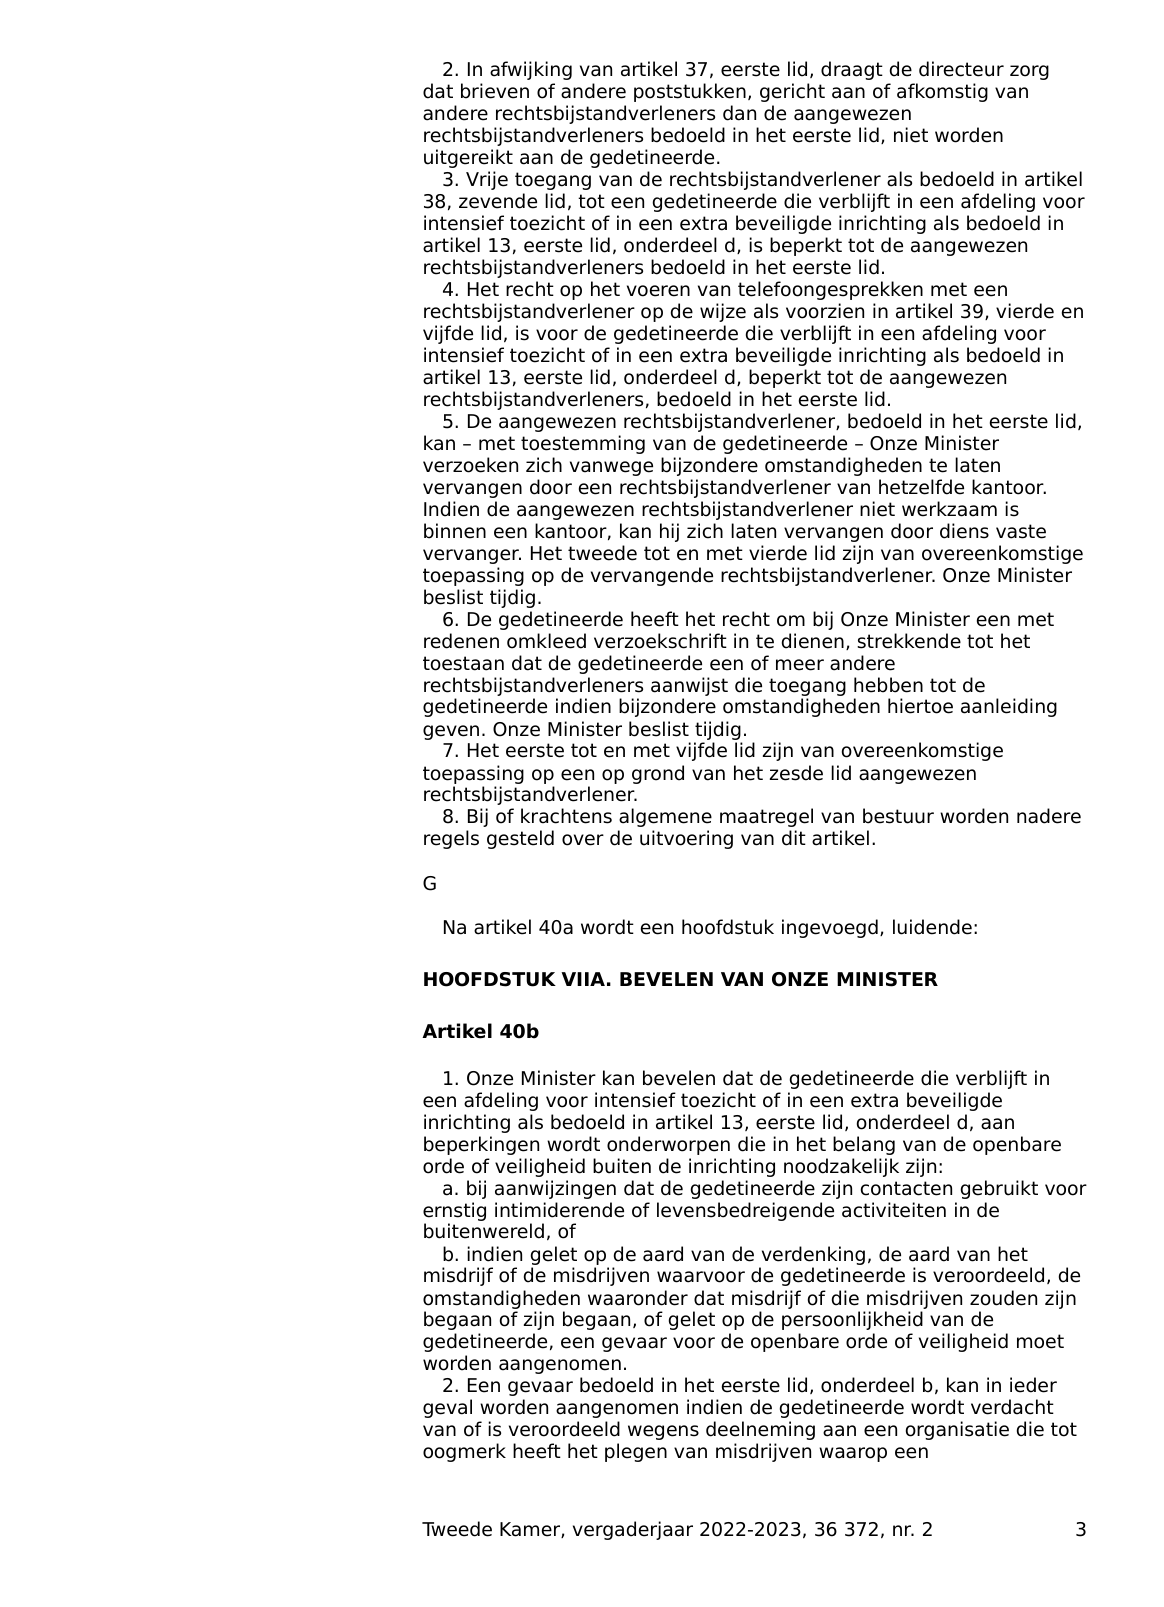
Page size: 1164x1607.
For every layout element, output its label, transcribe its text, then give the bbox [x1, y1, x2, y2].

text 1. Onze Minister kan bevelen dat de gedetineerde die verblijft in een afdeling voor intensief toezicht of in een extra beveiligde inrichting als bedoeld in artikel 13, eerste lid, onderdeel d, aan beperkingen wordt onderworpen die in het belang van de openbare orde of veiligheid buiten de inrichting noodzakelijk zijn: [422, 1068, 1087, 1177]
text b. indien gelet op de aard van de verdenking, de aard van het misdrijf of de misdrijven waarvoor de gedetineerde is veroordeeld, de omstandigheden waaronder dat misdrijf of die misdrijven zouden zijn begaan of zijn begaan, of gelet op de persoonlijkheid van de gedetineerde, een gevaar voor de openbare orde of veiligheid moet worden aangenomen. [422, 1243, 1087, 1375]
text G [422, 872, 1087, 894]
subtitle HOOFDSTUK VIIA. BEVELEN VAN ONZE MINISTER [422, 969, 1087, 991]
text 6. De gedetineerde heeft het recht om bij Onze Minister een met redenen omkleed verzoekschrift in te dienen, strekkende tot het toestaan dat de gedetineerde een of meer andere rechtsbijstandverleners aanwijst die toegang hebben tot de gedetineerde indien bijzondere omstandigheden hiertoe aanleiding geven. Onze Minister beslist tijdig. [422, 608, 1087, 740]
text 7. Het eerste tot en met vijfde lid zijn van overeenkomstige toepassing op een op grond van het zesde lid aangewezen rechtsbijstandverlener. [422, 740, 1087, 806]
text 3. Vrije toegang van de rechtsbijstandverlener als bedoeld in artikel 38, zevende lid, tot een gedetineerde die verblijft in een afdeling voor intensief toezicht of in een extra beveiligde inrichting als bedoeld in artikel 13, eerste lid, onderdeel d, is beperkt tot de aangewezen rechtsbijstandverleners bedoeld in het eerste lid. [422, 169, 1087, 279]
text 2. In afwijking van artikel 37, eerste lid, draagt de directeur zorg dat brieven of andere poststukken, gericht aan of afkomstig van andere rechtsbijstandverleners dan de aangewezen rechtsbijstandverleners bedoeld in het eerste lid, niet worden uitgereikt aan de gedetineerde. [422, 59, 1087, 169]
text 4. Het recht op het voeren van telefoongesprekken met een rechtsbijstandverlener op de wijze als voorzien in artikel 39, vierde en vijfde lid, is voor de gedetineerde die verblijft in een afdeling voor intensief toezicht of in een extra beveiligde inrichting als bedoeld in artikel 13, eerste lid, onderdeel d, beperkt tot de aangewezen rechtsbijstandverleners, bedoeld in het eerste lid. [422, 279, 1087, 411]
text a. bij aanwijzingen dat de gedetineerde zijn contacten gebruikt voor ernstig intimiderende of levensbedreigende activiteiten in de buitenwereld, of [422, 1177, 1087, 1243]
text 8. Bij of krachtens algemene maatregel van bestuur worden nadere regels gesteld over de uitvoering van dit artikel. [422, 806, 1087, 850]
text 2. Een gevaar bedoeld in het eerste lid, onderdeel b, kan in ieder geval worden aangenomen indien de gedetineerde wordt verdacht van of is veroordeeld wegens deelneming aan een organisatie die tot oogmerk heeft het plegen van misdrijven waarop een [422, 1375, 1087, 1463]
text 5. De aangewezen rechtsbijstandverlener, bedoeld in het eerste lid, kan – met toestemming van de gedetineerde – Onze Minister verzoeken zich vanwege bijzondere omstandigheden te laten vervangen door een rechtsbijstandverlener van hetzelfde kantoor. Indien de aangewezen rechtsbijstandverlener niet werkzaam is binnen een kantoor, kan hij zich laten vervangen door diens vaste vervanger. Het tweede tot en met vierde lid zijn van overeenkomstige toepassing op de vervangende rechtsbijstandverlener. Onze Minister beslist tijdig. [422, 411, 1087, 608]
text Na artikel 40a wordt een hoofdstuk ingevoegd, luidende: [422, 917, 1087, 939]
subtitle Artikel 40b [422, 1021, 1087, 1043]
